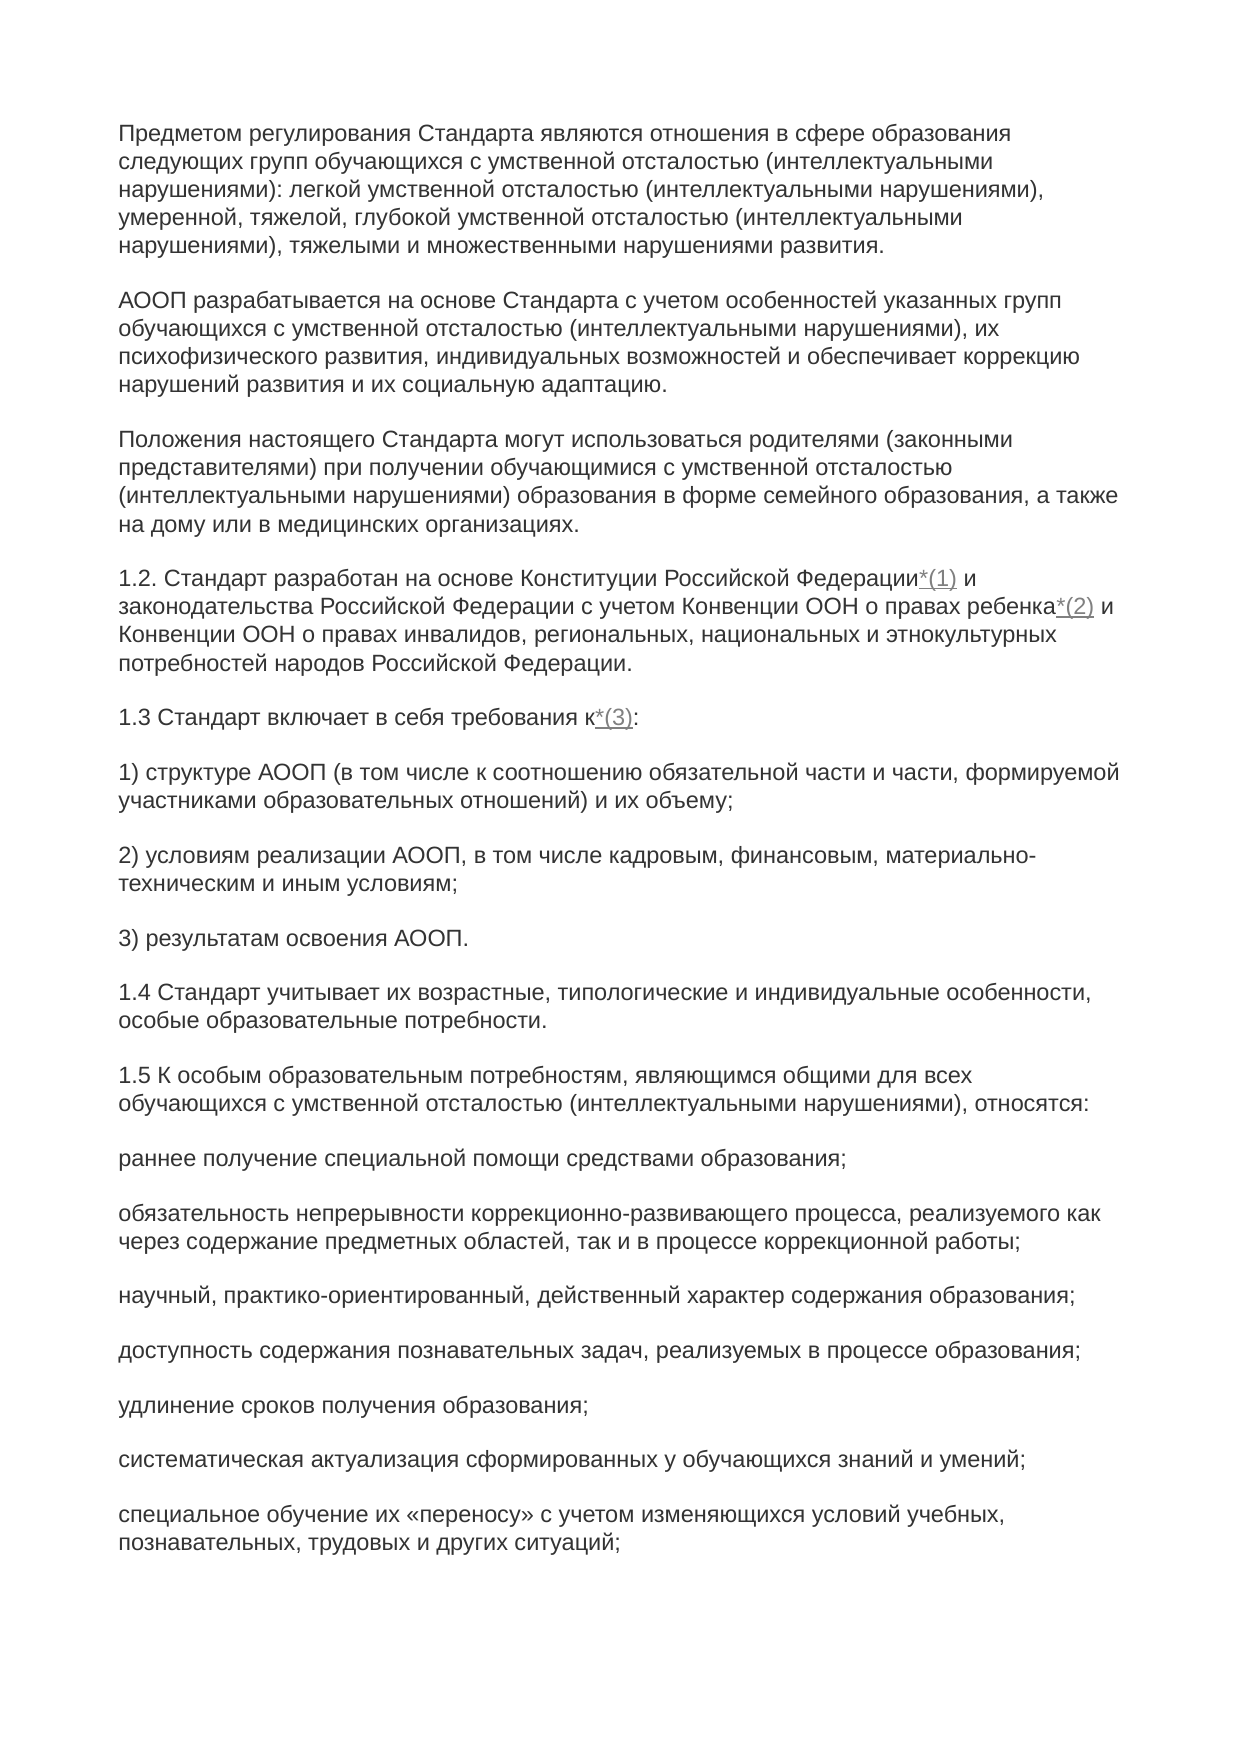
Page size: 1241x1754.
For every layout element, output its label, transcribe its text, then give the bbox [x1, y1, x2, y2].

text научный, практико-ориентированный, действенный характер содержания образования; [118, 1281, 1122, 1309]
text удлинение сроков получения образования; [118, 1390, 1122, 1418]
text доступность содержания познавательных задач, реализуемых в процессе образования; [118, 1335, 1122, 1363]
text Предметом регулирования Стандарта являются отношения в сфере образования следующих групп обучающихся с умственной отсталостью (интеллектуальными нарушениями): легкой умственной отсталостью (интеллектуальными нарушениями), умеренной, тяжелой, глубокой умственной отсталостью (интеллектуальными нарушениями), тяжелыми и множественными нарушениями развития. [118, 118, 1122, 259]
text 1.3 Стандарт включает в себя требования к*(3): [118, 702, 1122, 731]
text систематическая актуализация сформированных у обучающихся знаний и умений; [118, 1445, 1122, 1473]
text 2) условиям реализации АООП, в том числе кадровым, финансовым, материально-техническим и иным условиям; [118, 840, 1122, 896]
text специальное обучение их «переносу» с учетом изменяющихся условий учебных, познавательных, трудовых и других ситуаций; [118, 1499, 1122, 1556]
text 1) структуре АООП (в том числе к соотношению обязательной части и части, формируемой участниками образовательных отношений) и их объему; [118, 757, 1122, 813]
text 1.5 К особым образовательным потребностям, являющимся общими для всех обучающихся с умственной отсталостью (интеллектуальными нарушениями), относятся: [118, 1060, 1122, 1117]
text Положения настоящего Стандарта могут использоваться родителями (законными представителями) при получении обучающимися с умственной отсталостью (интеллектуальными нарушениями) образования в форме семейного образования, а также на дому или в медицинских организациях. [118, 424, 1122, 537]
text раннее получение специальной помощи средствами образования; [118, 1143, 1122, 1171]
text 1.2. Стандарт разработан на основе Конституции Российской Федерации*(1) и законодательства Российской Федерации с учетом Конвенции ООН о правах ребенка*(2) и Конвенции ООН о правах инвалидов, региональных, национальных и этнокультурных потребностей народов Российской Федерации. [118, 563, 1122, 676]
text обязательность непрерывности коррекционно-развивающего процесса, реализуемого как через содержание предметных областей, так и в процессе коррекционной работы; [118, 1198, 1122, 1254]
text АООП разрабатывается на основе Стандарта с учетом особенностей указанных групп обучающихся с умственной отсталостью (интеллектуальными нарушениями), их психофизического развития, индивидуальных возможностей и обеспечивает коррекцию нарушений развития и их социальную адаптацию. [118, 285, 1122, 398]
text 3) результатам освоения АООП. [118, 923, 1122, 951]
text 1.4 Стандарт учитывает их возрастные, типологические и индивидуальные особенности, особые образовательные потребности. [118, 977, 1122, 1034]
